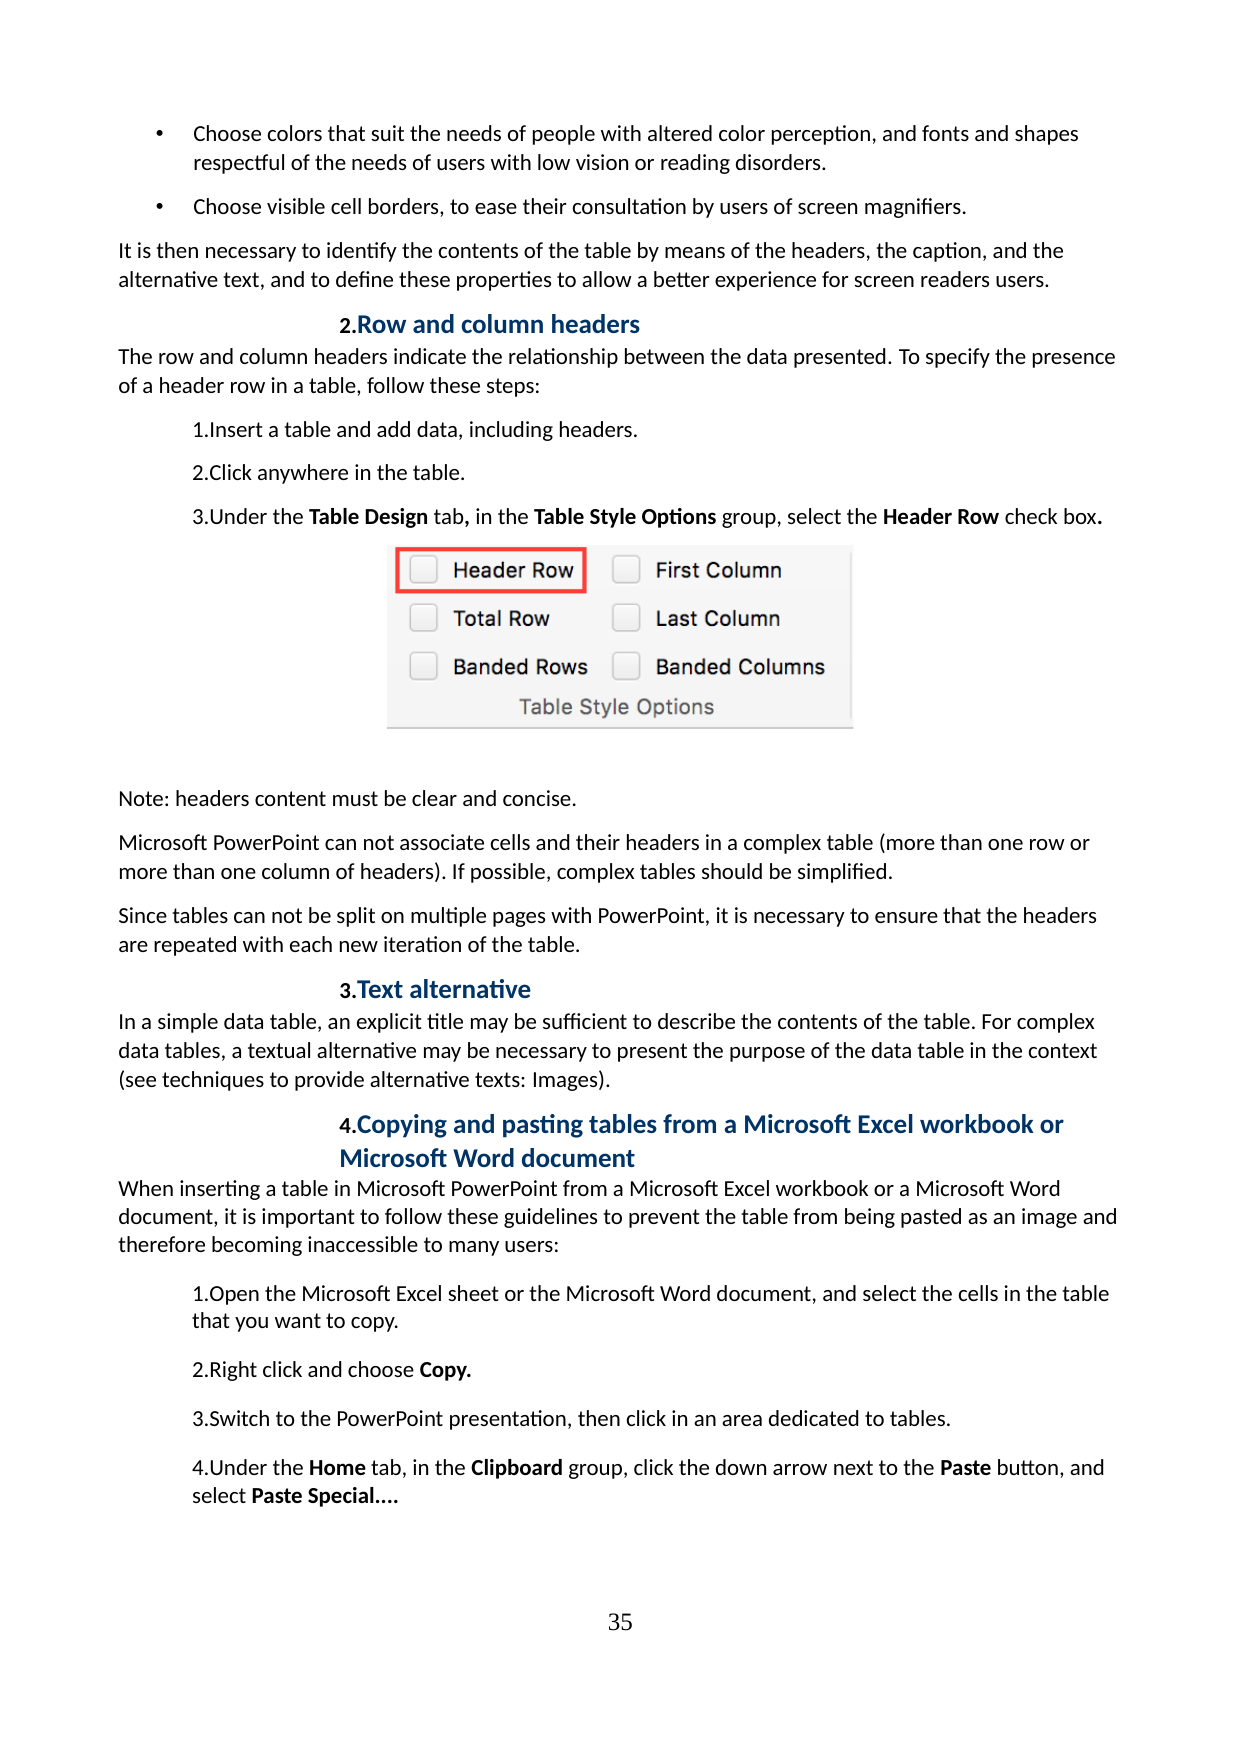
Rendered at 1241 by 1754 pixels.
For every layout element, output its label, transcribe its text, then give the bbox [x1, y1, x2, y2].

list Insert a table and add data, including headers. [118, 414, 1122, 443]
text The row and column headers indicate the relationship between the data presented. To specify the presence of a header row in a table, follow these steps: [118, 341, 1122, 399]
text In a simple data table, an explicit title may be sufficient to describe the contents of the table. For complex data tables, a textual alternative may be necessary to present the purpose of the data table in the context (see techniques to provide alternative texts: Images). [118, 1006, 1122, 1093]
list Choose colors that suit the needs of people with altered color perception, and fonts and shapes respectful of the needs of users with low vision or reading disorders. [156, 118, 1122, 176]
subtitle Row and column headers [118, 308, 1122, 341]
text Note: headers content must be clear and concise. [118, 783, 1122, 812]
picture [386, 545, 854, 729]
list Choose visible cell borders, to ease their consultation by users of screen magnifiers. [156, 191, 1122, 220]
list Under the Home tab, in the Clipboard group, click the down arrow next to the Paste button, and select Paste Special.... [118, 1453, 1122, 1509]
list Click anywhere in the table. [118, 457, 1122, 487]
list Switch to the PowerPoint presentation, then click in an area dedicated to tables. [118, 1404, 1122, 1432]
list Under the Table Design tab, in the Table Style Options group, select the Header Row check box. [118, 501, 1122, 530]
subtitle Text alternative [118, 973, 1122, 1006]
list Open the Microsoft Excel sheet or the Microsoft Word document, and select the cells in the table that you want to copy. [118, 1279, 1122, 1335]
text When inserting a table in Microsoft PowerPoint from a Microsoft Excel workbook or a Microsoft Word document, it is important to follow these guidelines to prevent the table from being pasted as an image and therefore becoming inaccessible to many users: [118, 1174, 1122, 1258]
text Since tables can not be split on multiple pages with PowerPoint, it is necessary to ensure that the headers are repeated with each new iteration of the table. [118, 900, 1122, 958]
text It is then necessary to identify the contents of the table by means of the headers, the caption, and the alternative text, and to define these properties to allow a better experience for screen readers users. [118, 235, 1122, 293]
text Microsoft PowerPoint can not associate cells and their headers in a complex table (more than one row or more than one column of headers). If possible, complex tables should be simplified. [118, 827, 1122, 885]
subtitle Copying and pasting tables from a Microsoft Excel workbook or Microsoft Word document [118, 1108, 1122, 1174]
list Right click and choose Copy. [118, 1356, 1122, 1383]
